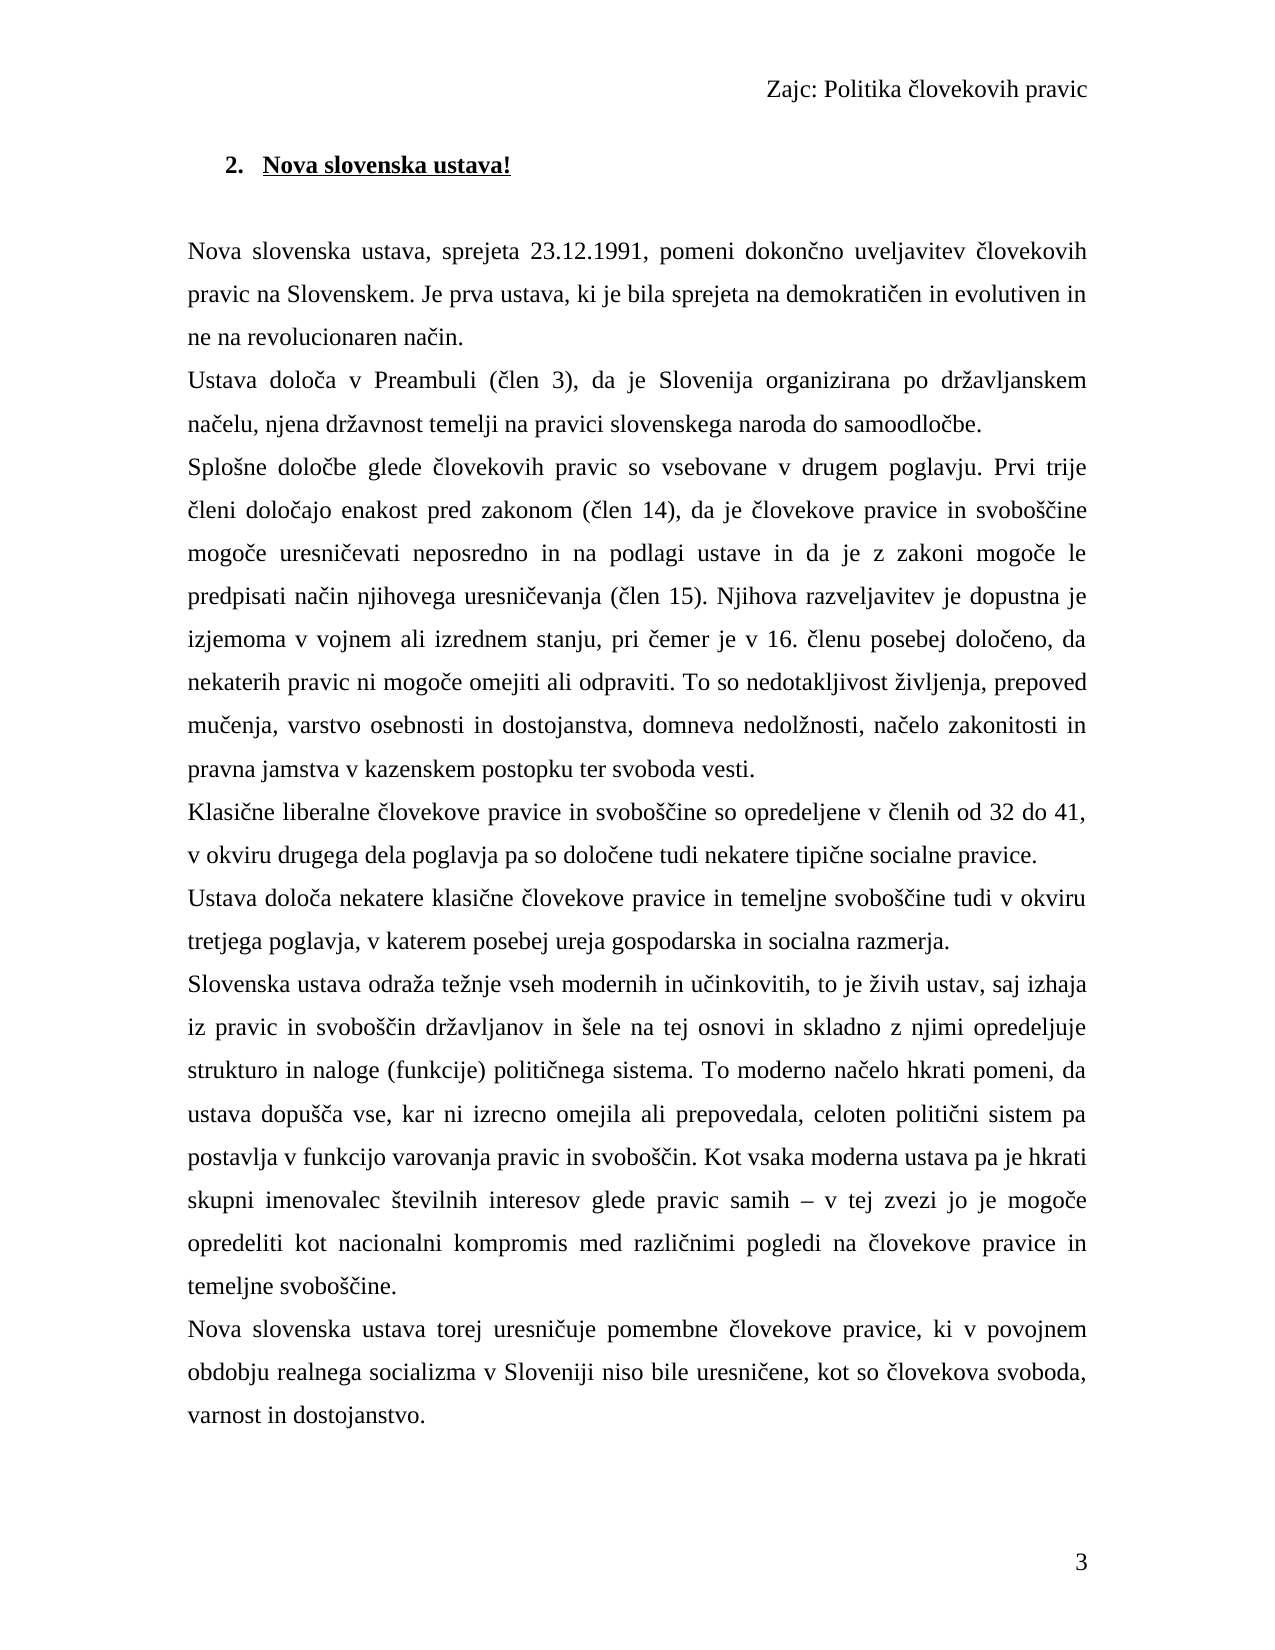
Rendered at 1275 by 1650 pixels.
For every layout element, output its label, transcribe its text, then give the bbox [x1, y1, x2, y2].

text Ustava določa nekatere klasične človekove pravice in temeljne svoboščine tudi v okviru tretjega poglavja, v katerem posebej ureja gospodarska in socialna razmerja. [187, 883, 1087, 955]
text Slovenska ustava odraža težnje vseh modernih in učinkovitih, to je živih ustav, saj izhaja iz pravic in svoboščin državljanov in šele na tej osnovi in skladno z njimi opredeljuje strukturo in naloge (funkcije) političnega sistema. To moderno načelo hkrati pomeni, da ustava dopušča vse, kar ni izrecno omejila ali prepovedala, celoten politični sistem pa postavlja v funkcijo varovanja pravic in svoboščin. Kot vsaka moderna ustava pa je hkrati skupni imenovalec številnih interesov glede pravic samih – v tej zvezi jo je mogoče opredeliti kot nacionalni kompromis med različnimi pogledi na človekove pravice in temeljne svoboščine. [187, 969, 1087, 1300]
list Nova slovenska ustava! [225, 150, 1087, 179]
text Klasične liberalne človekove pravice in svoboščine so opredeljene v členih od 32 do 41, v okviru drugega dela poglavja pa so določene tudi nekatere tipične socialne pravice. [187, 797, 1087, 869]
text Ustava določa v Preambuli (člen 3), da je Slovenija organizirana po državljanskem načelu, njena državnost temelji na pravici slovenskega naroda do samoodločbe. [187, 366, 1087, 437]
text Splošne določbe glede človekovih pravic so vsebovane v drugem poglavju. Prvi trije členi določajo enakost pred zakonom (člen 14), da je človekove pravice in svoboščine mogoče uresničevati neposredno in na podlagi ustave in da je z zakoni mogoče le predpisati način njihovega uresničevanja (člen 15). Njihova razveljavitev je dopustna je izjemoma v vojnem ali izrednem stanju, pri čemer je v 16. členu posebej določeno, da nekaterih pravic ni mogoče omejiti ali odpraviti. To so nedotakljivost življenja, prepoved mučenja, varstvo osebnosti in dostojanstva, domneva nedolžnosti, načelo zakonitosti in pravna jamstva v kazenskem postopku ter svoboda vesti. [187, 452, 1087, 782]
text Nova slovenska ustava torej uresničuje pomembne človekove pravice, ki v povojnem obdobju realnega socializma v Sloveniji niso bile uresničene, kot so človekova svoboda, varnost in dostojanstvo. [187, 1314, 1087, 1429]
text Nova slovenska ustava, sprejeta 23.12.1991, pomeni dokončno uveljavitev človekovih pravic na Slovenskem. Je prva ustava, ki je bila sprejeta na demokratičen in evolutiven in ne na revolucionaren način. [187, 236, 1087, 351]
